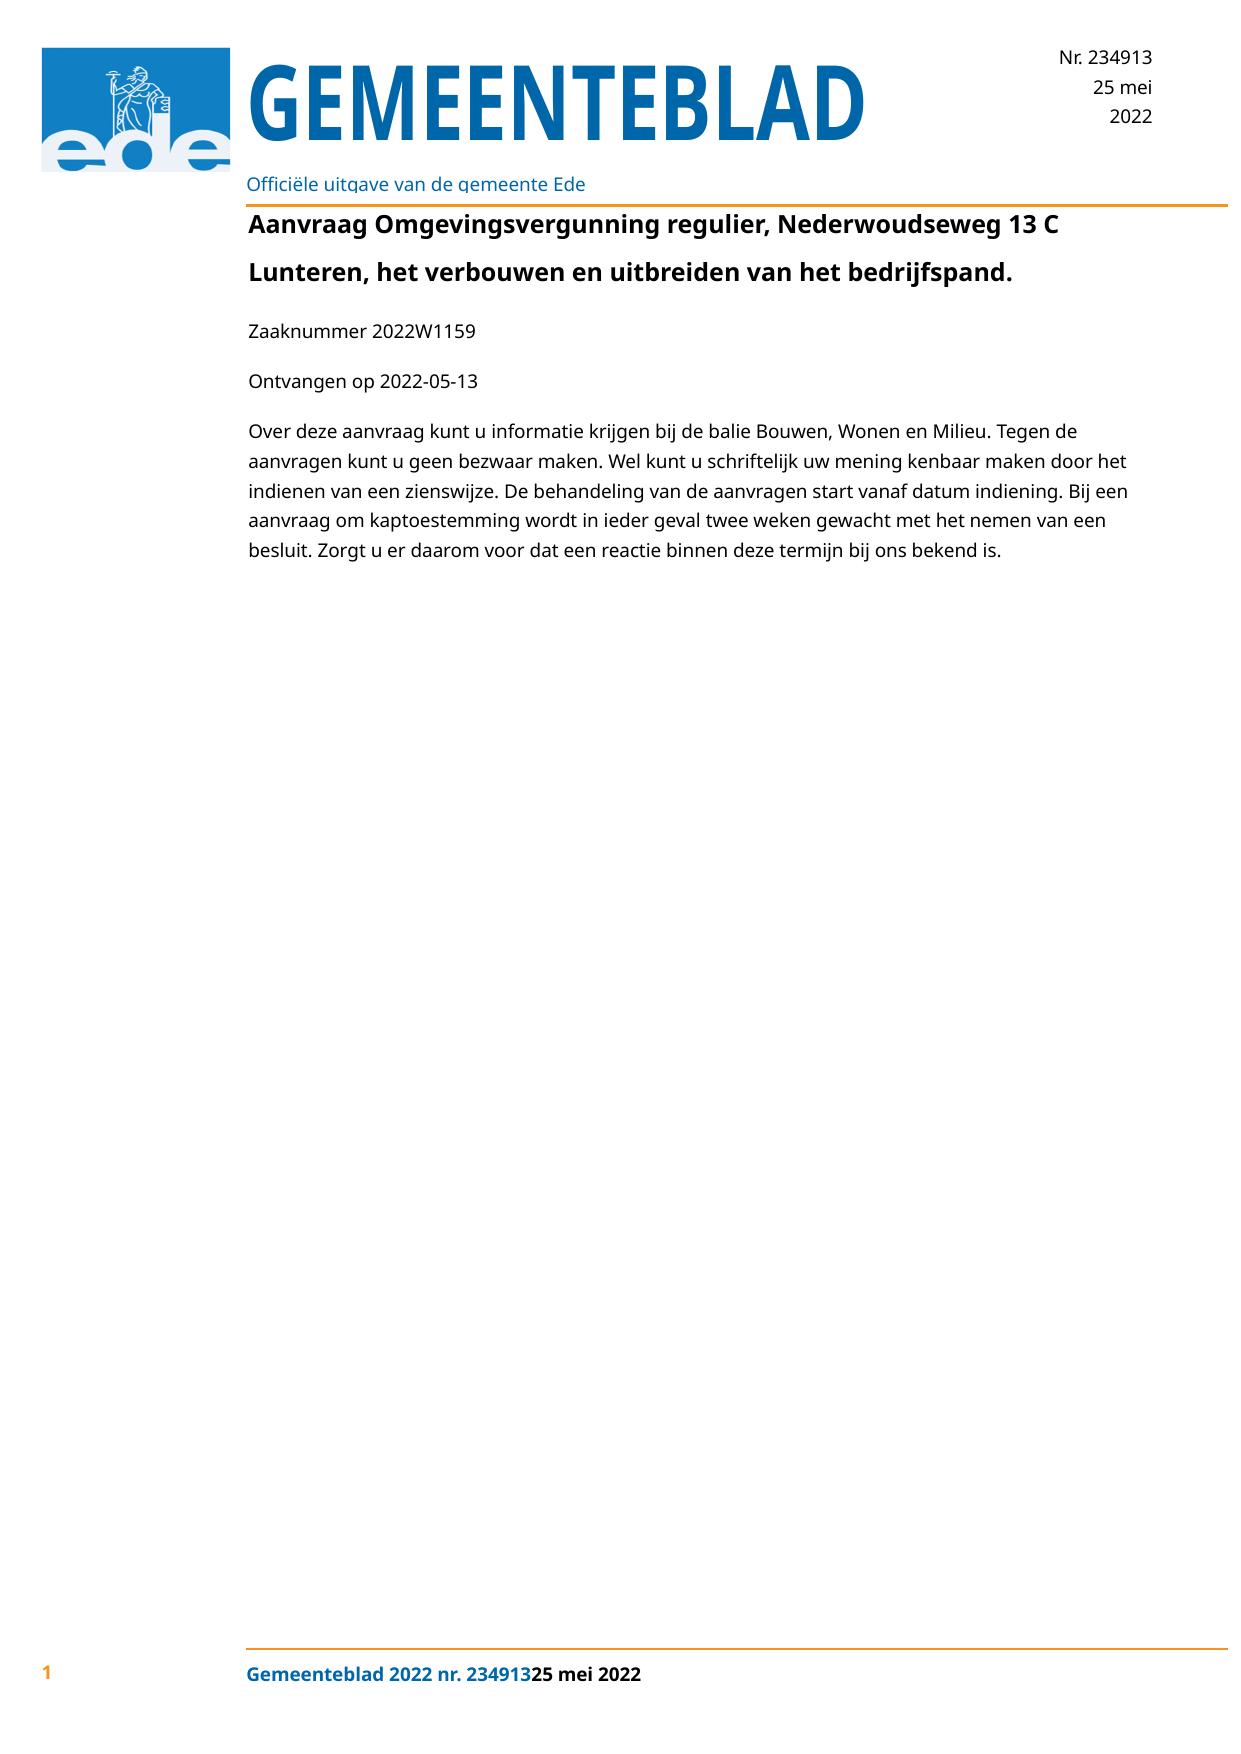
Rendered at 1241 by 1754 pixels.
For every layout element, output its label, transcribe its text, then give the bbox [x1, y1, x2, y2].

text Over deze aanvraag kunt u informatie krijgen bij de balie Bouwen, Wonen en Milieu. Tegen de aanvragen kunt u geen bezwaar maken. Wel kunt u schriftelijk uw mening kenbaar maken door het indienen van een zienswijze. De behandeling van de aanvragen start vanaf datum indiening. Bij een aanvraag om kaptoestemming wordt in ieder geval twee weken gewacht met het nemen van een besluit. Zorgt u er daarom voor dat een reactie binnen deze termijn bij ons bekend is. [248, 419, 1152, 563]
text Aanvraag Omgevingsvergunning regulier, Nederwoudseweg 13 C Lunteren, het verbouwen en uitbreiden van het bedrijfspand. [248, 207, 1152, 288]
text Zaaknummer 2022W1159 [248, 318, 1152, 344]
text Ontvangen op 2022-05-13 [248, 368, 1152, 394]
picture [41, 47, 231, 172]
